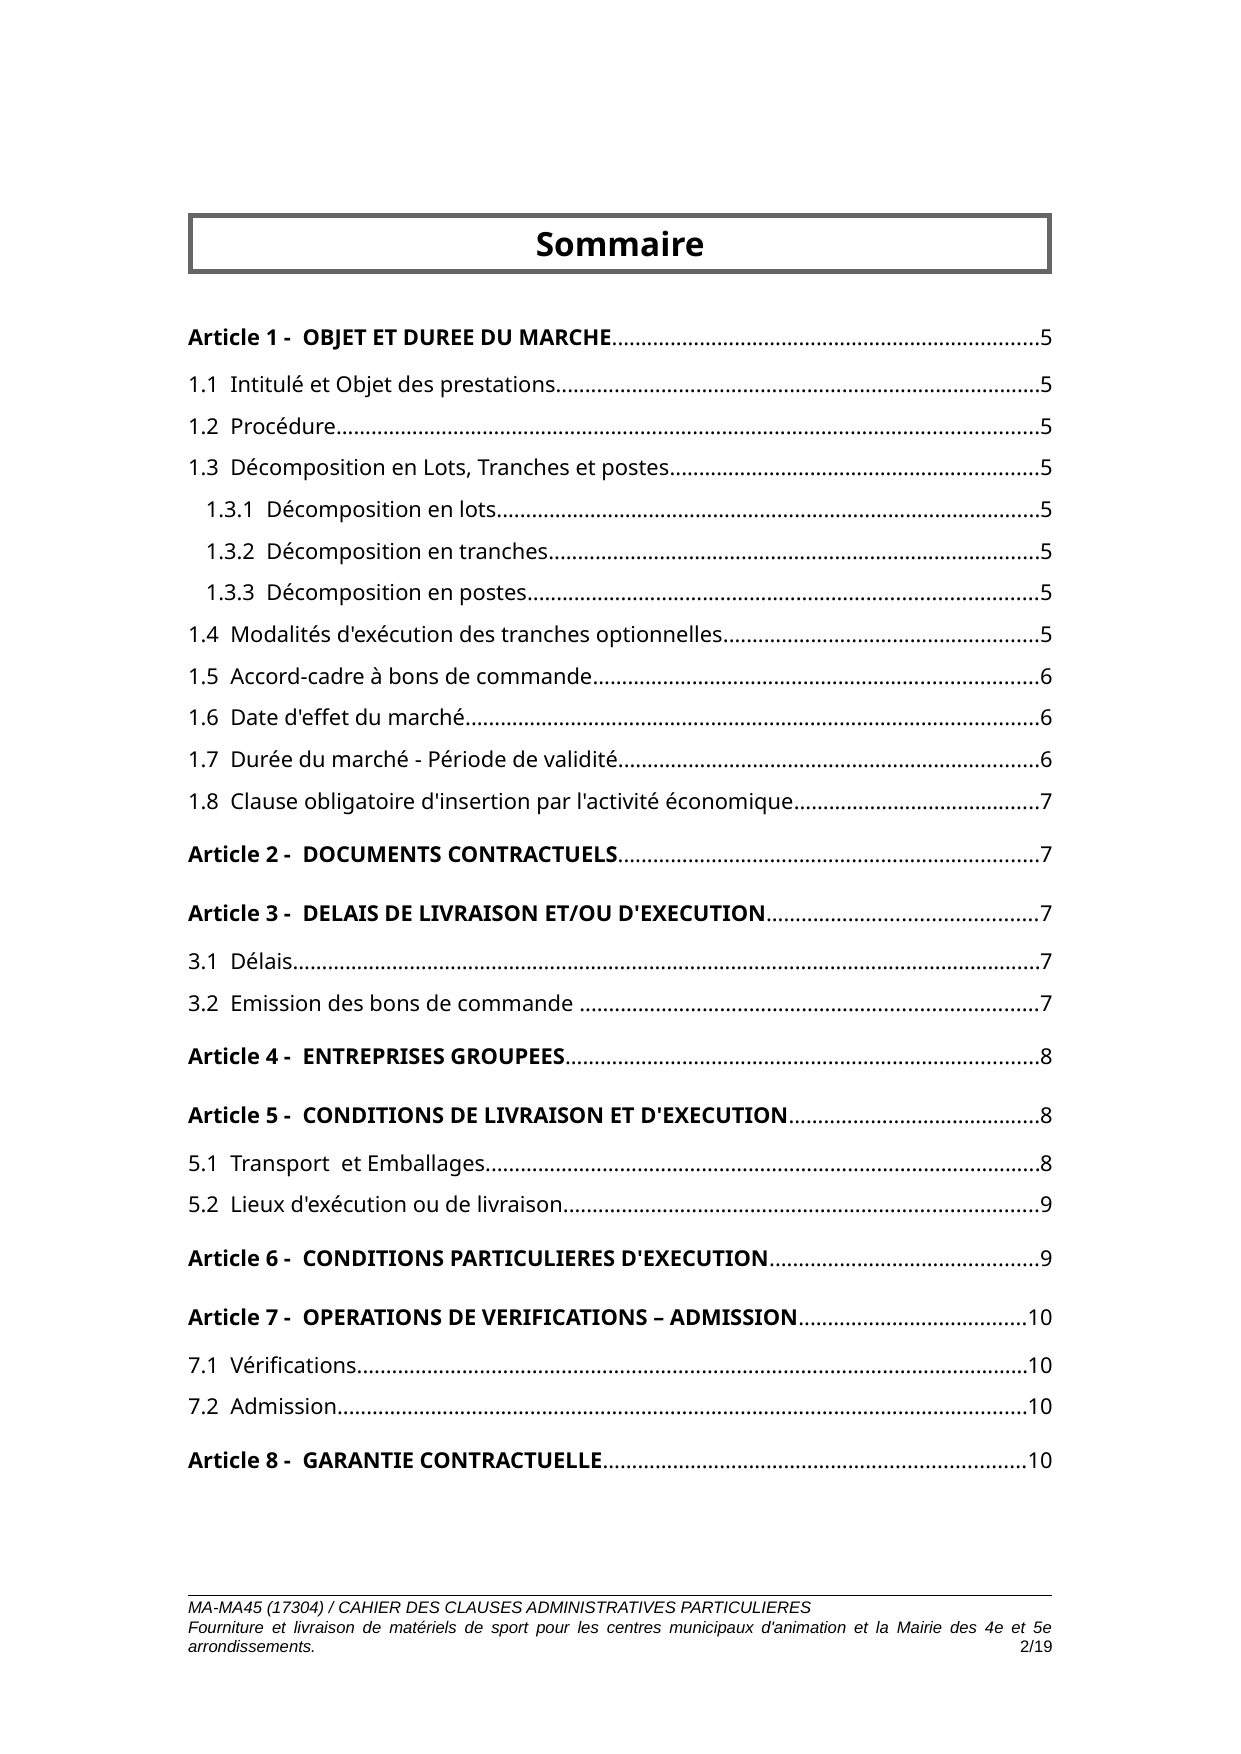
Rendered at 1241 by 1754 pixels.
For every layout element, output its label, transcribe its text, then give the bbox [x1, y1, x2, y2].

text 1.6 Date d'effet du marché 6 [188, 702, 1052, 732]
text 1.8 Clause obligatoire d'insertion par l'activité économique 7 [188, 786, 1052, 816]
text 7.2 Admission 10 [188, 1391, 1052, 1421]
text 1.7 Durée du marché - Période de validité 6 [188, 744, 1052, 774]
text Article 8 - GARANTIE CONTRACTUELLE 10 [188, 1445, 1052, 1474]
text Article 7 - OPERATIONS DE VERIFICATIONS – ADMISSION 10 [188, 1302, 1052, 1332]
text Article 3 - DELAIS DE LIVRAISON ET/OU D'EXECUTION 7 [188, 898, 1052, 928]
text 1.3.1 Décomposition en lots 5 [206, 494, 1052, 524]
text 1.2 Procédure 5 [188, 411, 1052, 441]
text Article 6 - CONDITIONS PARTICULIERES D'EXECUTION 9 [188, 1243, 1052, 1273]
text 1.3.2 Décomposition en tranches 5 [206, 536, 1052, 566]
text 1.4 Modalités d'exécution des tranches optionnelles 5 [188, 619, 1052, 649]
subtitle Sommaire [193, 218, 1047, 269]
text 1.3.3 Décomposition en postes 5 [206, 577, 1052, 607]
text Article 5 - CONDITIONS DE LIVRAISON ET D'EXECUTION 8 [188, 1100, 1052, 1130]
text Article 1 - OBJET ET DUREE DU MARCHE 5 [188, 322, 1052, 351]
text Article 4 - ENTREPRISES GROUPEES 8 [188, 1041, 1052, 1071]
text 1.5 Accord-cadre à bons de commande 6 [188, 661, 1052, 691]
text 5.1 Transport et Emballages 8 [188, 1148, 1052, 1178]
text 1.1 Intitulé et Objet des prestations 5 [188, 369, 1052, 399]
text 7.1 Vérifications 10 [188, 1350, 1052, 1379]
text 1.3 Décomposition en Lots, Tranches et postes 5 [188, 452, 1052, 482]
text 3.1 Délais 7 [188, 946, 1052, 976]
text Article 2 - DOCUMENTS CONTRACTUELS 7 [188, 839, 1052, 869]
text 5.2 Lieux d'exécution ou de livraison 9 [188, 1189, 1052, 1219]
text 3.2 Emission des bons de commande 7 [188, 988, 1052, 1017]
